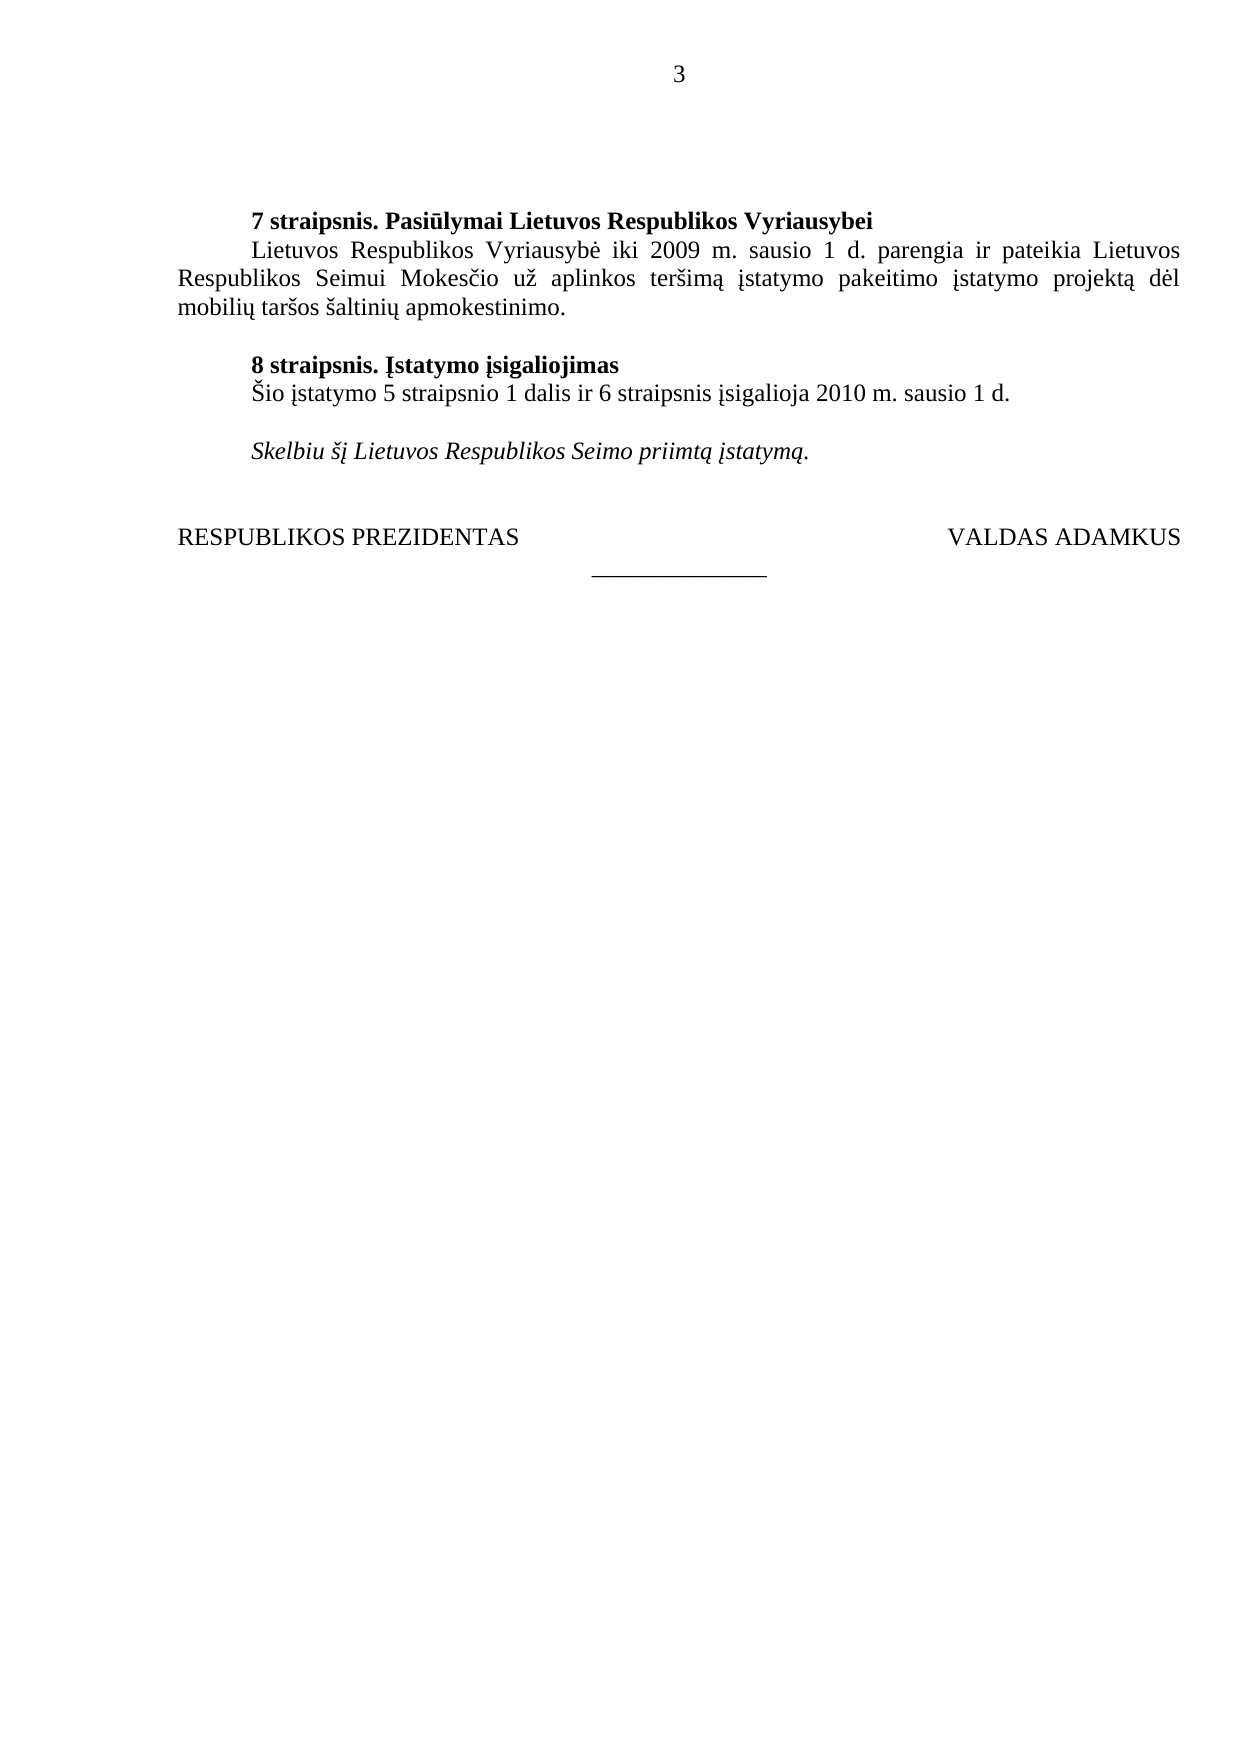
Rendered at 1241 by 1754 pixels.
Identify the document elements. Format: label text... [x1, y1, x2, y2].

text 8 straipsnis. Įstatymo įsigaliojimas [177, 350, 1181, 378]
text Skelbiu šį Lietuvos Respublikos Seimo priimtą įstatymą. [177, 436, 1181, 465]
text 7 straipsnis. Pasiūlymai Lietuvos Respublikos Vyriausybei [177, 206, 1181, 235]
text Šio įstatymo 5 straipsnio 1 dalis ir 6 straipsnis įsigalioja 2010 m. sausio 1 d. [177, 378, 1181, 407]
text ______________ [177, 551, 1181, 580]
text Lietuvos Respublikos Vyriausybė iki 2009 m. sausio 1 d. parengia ir pateikia Lietuvos Respublikos Seimui Mokesčio už aplinkos teršimą įstatymo pakeitimo įstatymo projektą dėl mobilių taršos šaltinių apmokestinimo. [177, 235, 1181, 321]
text RESPUBLIKOS PREZIDENTAS VALDAS ADAMKUS [177, 522, 1181, 551]
